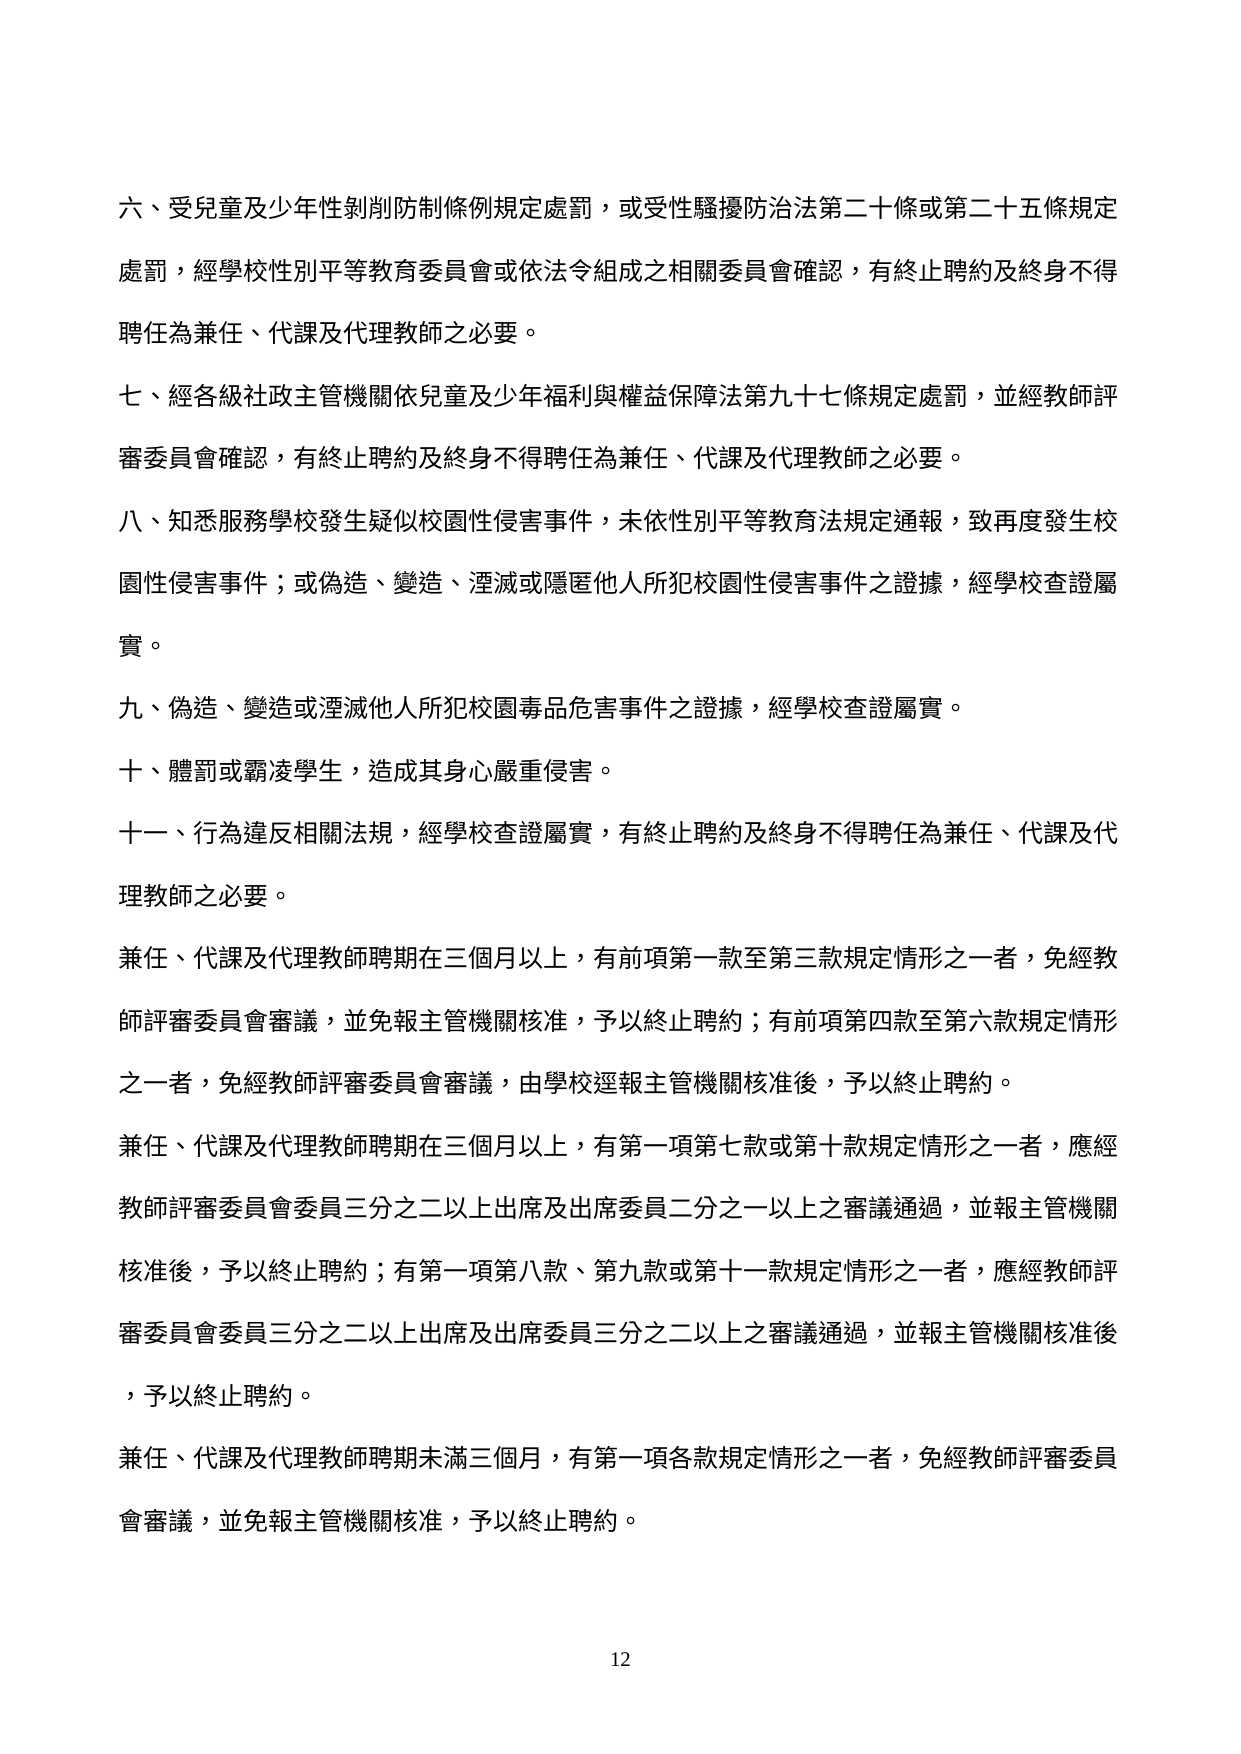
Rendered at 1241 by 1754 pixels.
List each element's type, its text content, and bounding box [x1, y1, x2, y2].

text 八、知悉服務學校發生疑似校園性侵害事件，未依性別平等教育法規定通報，致再度發生校園性侵害事件；或偽造、變造、湮滅或隱匿他人所犯校園性侵害事件之證據，經學校查證屬實。 [118, 478, 1122, 665]
text 十、體罰或霸凌學生，造成其身心嚴重侵害。 [118, 728, 1122, 790]
text 兼任、代課及代理教師聘期在三個月以上，有第一項第七款或第十款規定情形之一者，應經教師評審委員會委員三分之二以上出席及出席委員二分之一以上之審議通過，並報主管機關核准後，予以終止聘約；有第一項第八款、第九款或第十一款規定情形之一者，應經教師評審委員會委員三分之二以上出席及出席委員三分之二以上之審議通過，並報主管機關核准後 [118, 1103, 1122, 1353]
text 十一、行為違反相關法規，經學校查證屬實，有終止聘約及終身不得聘任為兼任、代課及代理教師之必要。 [118, 790, 1122, 915]
text 兼任、代課及代理教師聘期在三個月以上，有前項第一款至第三款規定情形之一者，免經教師評審委員會審議，並免報主管機關核准，予以終止聘約；有前項第四款至第六款規定情形之一者，免經教師評審委員會審議，由學校逕報主管機關核准後，予以終止聘約。 [118, 915, 1122, 1103]
text 七、經各級社政主管機關依兒童及少年福利與權益保障法第九十七條規定處罰，並經教師評審委員會確認，有終止聘約及終身不得聘任為兼任、代課及代理教師之必要。 [118, 353, 1122, 478]
text 六、受兒童及少年性剝削防制條例規定處罰，或受性騷擾防治法第二十條或第二十五條規定處罰，經學校性別平等教育委員會或依法令組成之相關委員會確認，有終止聘約及終身不得聘任為兼任、代課及代理教師之必要。 [118, 165, 1122, 353]
text ，予以終止聘約。 [118, 1353, 1122, 1415]
text 九、偽造、變造或湮滅他人所犯校園毒品危害事件之證據，經學校查證屬實。 [118, 665, 1122, 728]
text 兼任、代課及代理教師聘期未滿三個月，有第一項各款規定情形之一者，免經教師評審委員會審議，並免報主管機關核准，予以終止聘約。 [118, 1415, 1122, 1540]
